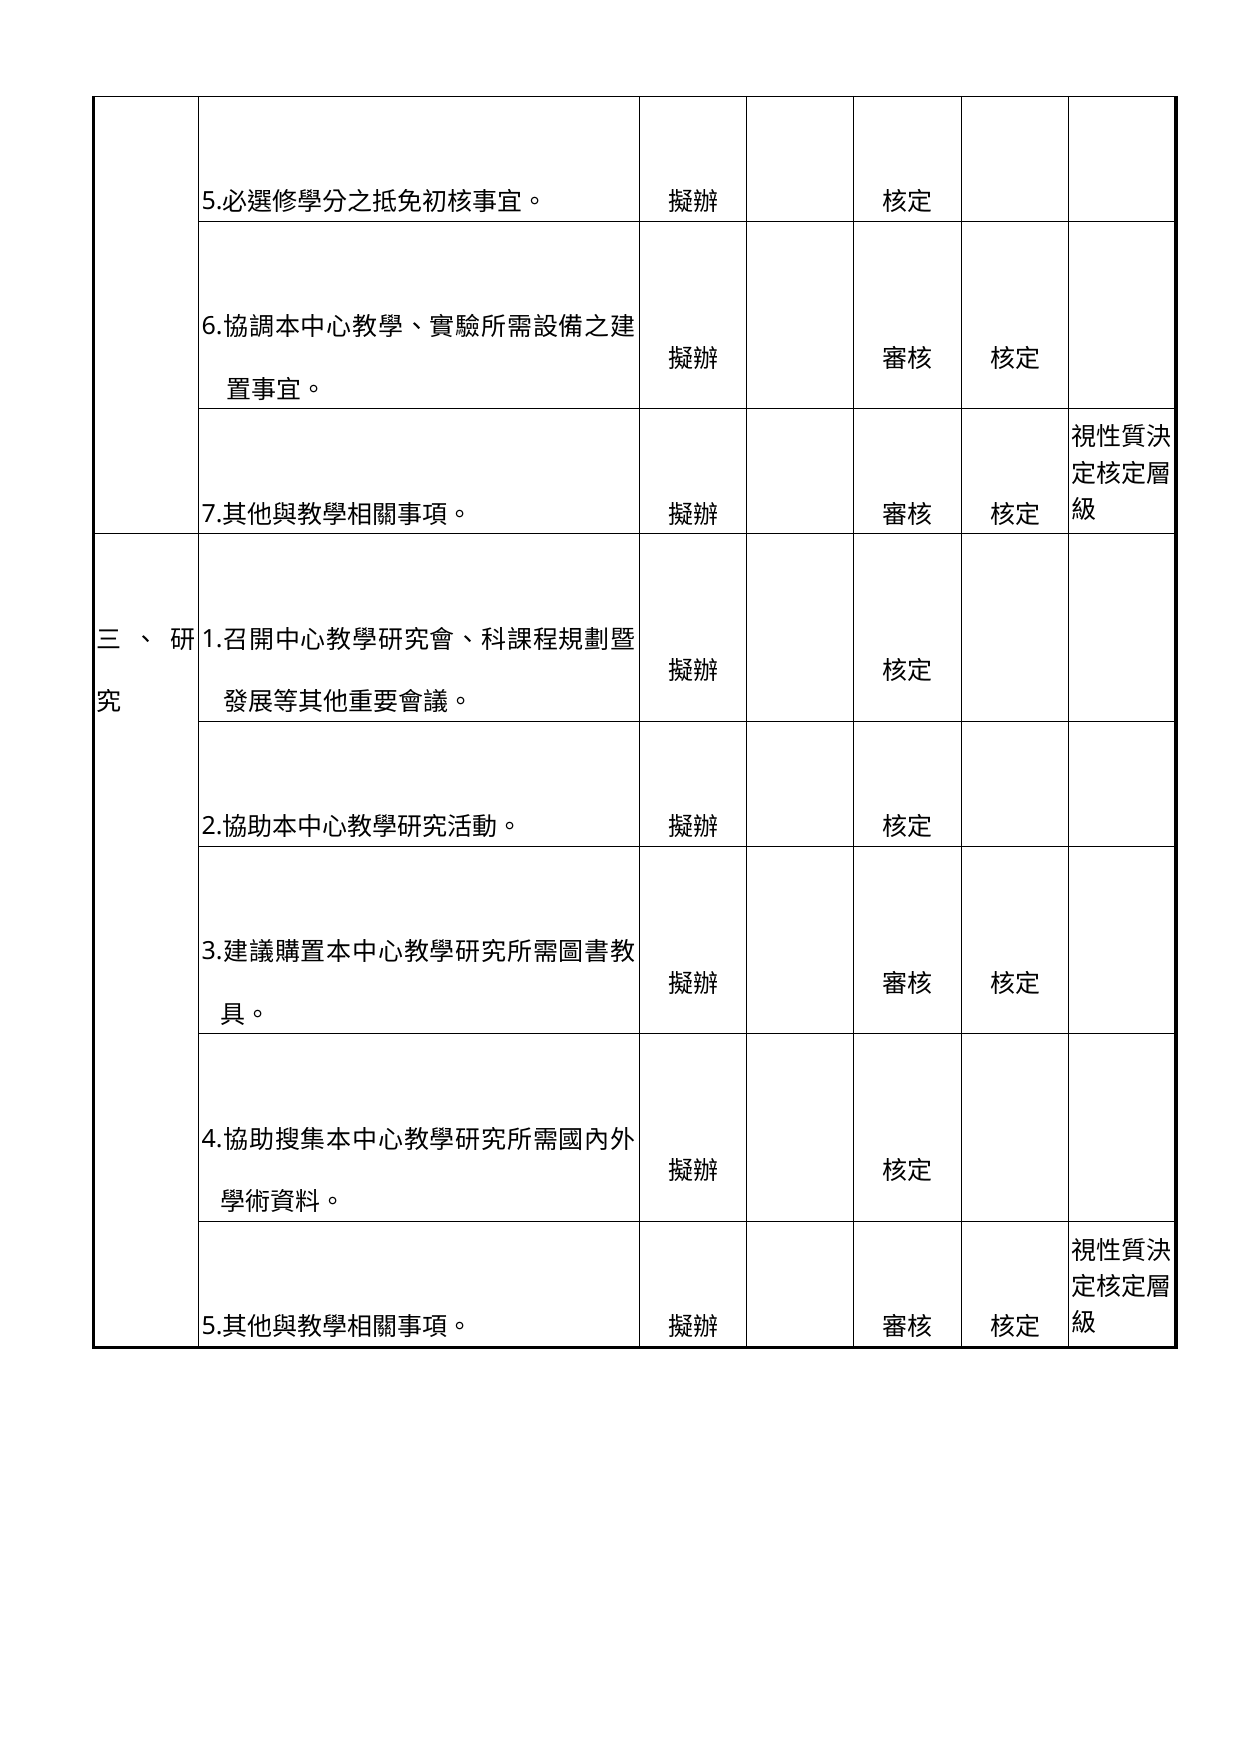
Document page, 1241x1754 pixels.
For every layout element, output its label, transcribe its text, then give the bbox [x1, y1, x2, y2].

table_cell 擬辦 [640, 222, 746, 408]
table_cell [1069, 222, 1174, 408]
table_cell 核定 [962, 847, 1068, 1033]
table_cell [747, 534, 853, 721]
table_cell 7.其他與教學相關事項。 [199, 409, 639, 533]
table_cell 核定 [854, 722, 961, 846]
table_cell [1069, 534, 1174, 721]
table_cell 6.協調本中心教學、實驗所需設備之建置事宜。 [199, 222, 639, 408]
table_cell 核定 [962, 222, 1068, 408]
table_cell [747, 847, 853, 1033]
table_cell [747, 97, 853, 221]
table_cell [962, 97, 1068, 221]
table_cell 擬辦 [640, 847, 746, 1033]
table_cell 擬辦 [640, 722, 746, 846]
table_cell 核定 [962, 1222, 1068, 1346]
table_cell [962, 534, 1068, 721]
table_cell [95, 97, 198, 533]
table_cell 4.協助搜集本中心教學研究所需國內外學術資料。 [199, 1034, 639, 1221]
table_cell 核定 [854, 97, 961, 221]
table_cell 1.召開中心教學研究會、科課程規劃暨發展等其他重要會議。 [199, 534, 639, 721]
table_cell 擬辦 [640, 534, 746, 721]
table_cell [747, 1034, 853, 1221]
table_cell 視性質決定核定層級 [1069, 409, 1174, 533]
table_cell [747, 722, 853, 846]
table_cell 審核 [854, 847, 961, 1033]
table_cell [1069, 1034, 1174, 1221]
table_cell 核定 [962, 409, 1068, 533]
table_cell 核定 [854, 534, 961, 721]
table_cell 審核 [854, 222, 961, 408]
table_cell 5.其他與教學相關事項。 [199, 1222, 639, 1346]
table_cell [1069, 97, 1174, 221]
table_cell 3.建議購置本中心教學研究所需圖書教具。 [199, 847, 639, 1033]
table_cell [962, 722, 1068, 846]
table_cell [747, 1222, 853, 1346]
table_cell 擬辦 [640, 97, 746, 221]
table_cell 審核 [854, 409, 961, 533]
table_cell 擬辦 [640, 1034, 746, 1221]
table_cell 5.必選修學分之抵免初核事宜。 [199, 97, 639, 221]
table_cell [747, 222, 853, 408]
table_cell 擬辦 [640, 1222, 746, 1346]
table_cell 審核 [854, 1222, 961, 1346]
table_cell 2.協助本中心教學研究活動。 [199, 722, 639, 846]
table_cell [1069, 847, 1174, 1033]
table_cell [747, 409, 853, 533]
table_cell 核定 [854, 1034, 961, 1221]
table_cell 三、研究 [95, 534, 198, 1346]
table_cell [962, 1034, 1068, 1221]
table_cell [1069, 722, 1174, 846]
table_cell 擬辦 [640, 409, 746, 533]
table_cell 視性質決定核定層級 [1069, 1222, 1174, 1346]
